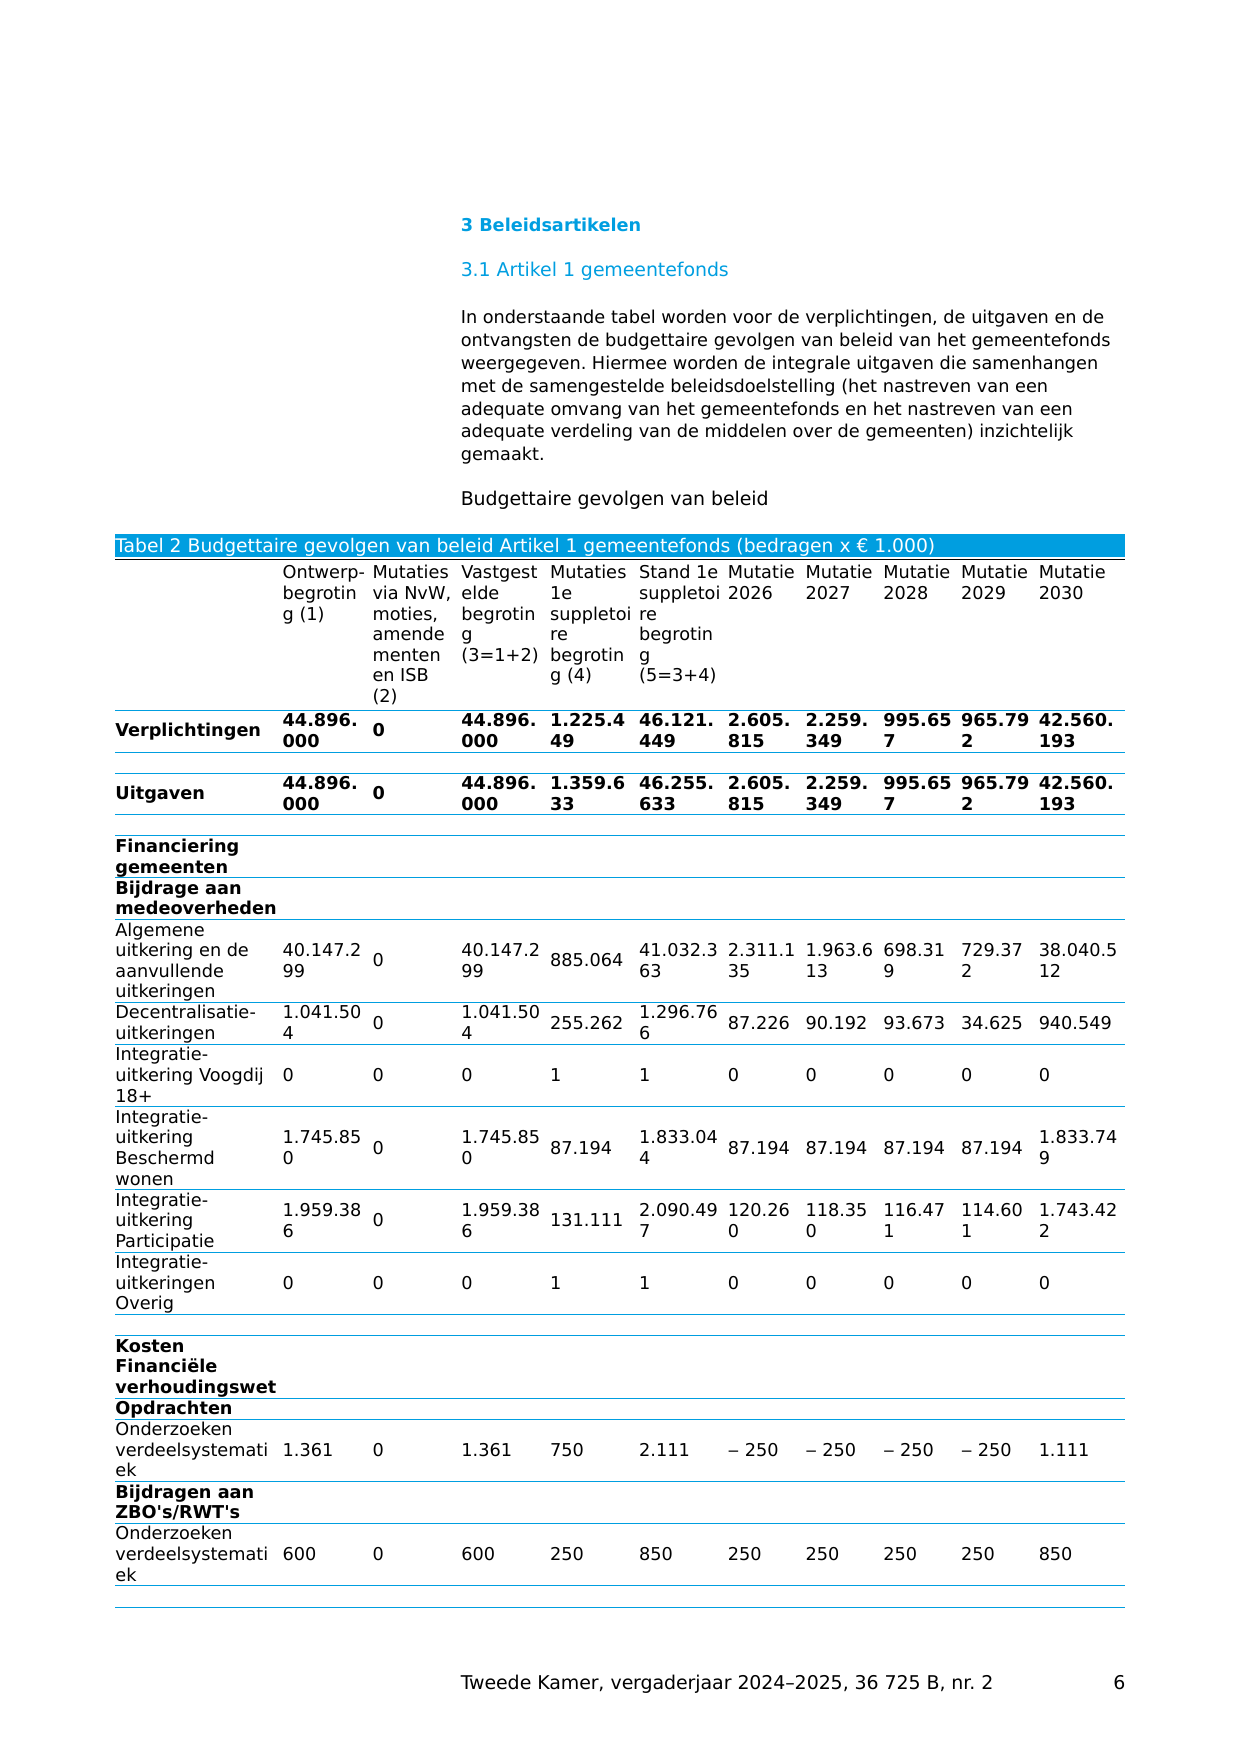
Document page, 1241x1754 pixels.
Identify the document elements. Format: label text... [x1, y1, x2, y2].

table_cell [1036, 753, 1125, 772]
table_cell 0 [280, 1253, 369, 1314]
table_cell 995.657 [880, 711, 958, 751]
table_cell [458, 1586, 547, 1606]
table_cell [1036, 1315, 1125, 1335]
table_cell Decentralisatie-uitkeringen [115, 1003, 279, 1044]
table_cell [547, 815, 636, 835]
table_cell 1.963.613 [803, 920, 880, 1002]
table_cell 1.359.633 [547, 774, 636, 814]
table_cell [458, 815, 547, 835]
table_cell 87.194 [880, 1107, 958, 1189]
table_cell 0 [369, 1420, 458, 1481]
table_cell [725, 1399, 802, 1419]
table_cell 90.192 [803, 1003, 880, 1044]
table_cell [725, 836, 802, 877]
table_cell ‒ 250 [725, 1420, 802, 1481]
table_cell 698.319 [880, 920, 958, 1002]
table_cell [880, 1482, 958, 1523]
table_cell 2.259.349 [803, 711, 880, 751]
table_cell 1.296.766 [636, 1003, 725, 1044]
table_cell 44.896.000 [280, 711, 369, 751]
table_cell [636, 1482, 725, 1523]
table_cell [458, 1336, 547, 1397]
table_cell 0 [725, 1253, 802, 1314]
table_cell 1 [636, 1253, 725, 1314]
table_cell 0 [958, 1045, 1036, 1106]
table_cell [636, 1315, 725, 1335]
table_cell 0 [369, 1524, 458, 1585]
table_cell 93.673 [880, 1003, 958, 1044]
table_cell Onderzoeken verdeelsystematiek [115, 1524, 279, 1585]
table_cell [958, 1336, 1036, 1397]
table_cell 0 [1036, 1045, 1125, 1106]
table_cell [458, 836, 547, 877]
table_cell 850 [1036, 1524, 1125, 1585]
table_cell 250 [725, 1524, 802, 1585]
table_cell [1036, 836, 1125, 877]
table_cell 42.560.193 [1036, 711, 1125, 751]
table_cell [115, 815, 279, 835]
table_cell [369, 878, 458, 919]
table_cell 255.262 [547, 1003, 636, 1044]
table_cell [280, 1315, 369, 1335]
table_cell [458, 1482, 547, 1523]
table_cell 114.601 [958, 1190, 1036, 1252]
table_cell 885.064 [547, 920, 636, 1002]
table_cell 850 [636, 1524, 725, 1585]
table_cell [725, 1315, 802, 1335]
table_cell 44.896.000 [280, 774, 369, 814]
table_cell 131.111 [547, 1190, 636, 1252]
table_cell [547, 878, 636, 919]
table_cell [958, 878, 1036, 919]
table_cell Uitgaven [115, 774, 279, 814]
table_cell [369, 1482, 458, 1523]
table_cell [1036, 1586, 1125, 1606]
table_cell [280, 1399, 369, 1419]
table_cell [1036, 1399, 1125, 1419]
table_cell [636, 1586, 725, 1606]
table_cell [547, 753, 636, 772]
table_cell 120.260 [725, 1190, 802, 1252]
table_cell 1.745.850 [458, 1107, 547, 1189]
table_cell [958, 815, 1036, 835]
table_cell 250 [547, 1524, 636, 1585]
table_cell [803, 753, 880, 772]
table_cell 2.605.815 [725, 711, 802, 751]
table_cell ‒ 250 [880, 1420, 958, 1481]
table_cell [958, 1399, 1036, 1419]
table_cell Bijdragen aan ZBO's/RWT's [115, 1482, 279, 1523]
table_cell [725, 878, 802, 919]
table_cell [803, 836, 880, 877]
table_cell 2.311.135 [725, 920, 802, 1002]
table_cell 995.657 [880, 774, 958, 814]
table_cell [1036, 815, 1125, 835]
table_cell [547, 1482, 636, 1523]
table_cell 0 [369, 1107, 458, 1189]
table_cell [958, 1482, 1036, 1523]
text In onderstaande tabel worden voor de verplichtingen, de uitgaven en de ontvangsten de budgettaire gevolgen van beleid van het gemeentefonds weergegeven. Hiermee worden de integrale uitgaven die samenhangen met de samengestelde beleidsdoelstelling (het nastreven van een adequate omvang van het gemeentefonds en het nastreven van een adequate verdeling van de middelen over de gemeenten) inzichtelijk gemaakt. [461, 305, 1125, 465]
table_cell 0 [880, 1253, 958, 1314]
table_cell Integratie-uitkering Beschermd wonen [115, 1107, 279, 1189]
table_cell [458, 1399, 547, 1419]
table_cell Mutatie 2026 [725, 560, 802, 709]
table_cell [547, 1586, 636, 1606]
table_cell 87.194 [958, 1107, 1036, 1189]
table_cell 0 [280, 1045, 369, 1106]
table_cell [803, 1315, 880, 1335]
table_cell 41.032.363 [636, 920, 725, 1002]
table_cell Onderzoeken verdeelsystematiek [115, 1420, 279, 1481]
table_cell 0 [369, 1190, 458, 1252]
table_cell 0 [1036, 1253, 1125, 1314]
table_cell [725, 1586, 802, 1606]
table_cell 1 [636, 1045, 725, 1106]
table_cell 1.361 [458, 1420, 547, 1481]
table_cell 1.745.850 [280, 1107, 369, 1189]
table_cell [725, 753, 802, 772]
table_cell Financiering gemeenten [115, 836, 279, 877]
table_cell 1 [547, 1253, 636, 1314]
table_cell 750 [547, 1420, 636, 1481]
table_cell ‒ 250 [803, 1420, 880, 1481]
table_cell [725, 1482, 802, 1523]
table_cell [880, 815, 958, 835]
table_cell 2.605.815 [725, 774, 802, 814]
table_cell 87.194 [725, 1107, 802, 1189]
table_cell [880, 878, 958, 919]
table_cell 1.041.504 [280, 1003, 369, 1044]
table_cell [369, 1399, 458, 1419]
table_cell 1.225.449 [547, 711, 636, 751]
table_cell Bijdrage aan medeoverheden [115, 878, 279, 919]
table_cell [280, 1482, 369, 1523]
table_cell 965.792 [958, 711, 1036, 751]
table_cell Mutatie 2027 [803, 560, 880, 709]
table_cell ‒ 250 [958, 1420, 1036, 1481]
table_cell [636, 753, 725, 772]
table_cell 0 [369, 774, 458, 814]
table_cell 0 [803, 1253, 880, 1314]
table_cell 2.111 [636, 1420, 725, 1481]
table_cell 1.111 [1036, 1420, 1125, 1481]
table_cell 1.041.504 [458, 1003, 547, 1044]
table_cell 0 [369, 1045, 458, 1106]
table_cell [1036, 878, 1125, 919]
table_cell 34.625 [958, 1003, 1036, 1044]
table_cell [369, 1586, 458, 1606]
table_cell 0 [458, 1045, 547, 1106]
table_cell [369, 836, 458, 877]
table_cell [280, 1586, 369, 1606]
table_cell [280, 815, 369, 835]
table_cell 46.255.633 [636, 774, 725, 814]
table_cell 965.792 [958, 774, 1036, 814]
table_cell 87.194 [547, 1107, 636, 1189]
table_cell [1036, 1482, 1125, 1523]
table_cell 0 [458, 1253, 547, 1314]
table_cell 0 [369, 1003, 458, 1044]
table_cell [958, 1315, 1036, 1335]
table_cell 1.959.386 [280, 1190, 369, 1252]
table_cell [547, 1336, 636, 1397]
table_cell [458, 878, 547, 919]
table_cell [458, 1315, 547, 1335]
table_cell Integratie-uitkering Voogdij 18+ [115, 1045, 279, 1106]
table_cell [636, 836, 725, 877]
table_cell Integratie-uitkeringen Overig [115, 1253, 279, 1314]
table_cell [803, 1399, 880, 1419]
table_cell 38.040.512 [1036, 920, 1125, 1002]
table_cell [369, 753, 458, 772]
table_cell [280, 753, 369, 772]
table_cell Kosten Financiële verhoudingswet [115, 1336, 279, 1397]
table_cell 600 [280, 1524, 369, 1585]
table_cell 116.471 [880, 1190, 958, 1252]
table_cell [369, 815, 458, 835]
table_cell [636, 1336, 725, 1397]
table_cell Vastgestelde begroting (3=1+2) [458, 560, 547, 709]
table_cell [1036, 1336, 1125, 1397]
table_cell Mutaties via NvW, moties, amendementen en ISB (2) [369, 560, 458, 709]
table_cell [369, 1336, 458, 1397]
table_cell 2.259.349 [803, 774, 880, 814]
table_cell [880, 1586, 958, 1606]
table_cell [547, 1315, 636, 1335]
table_cell 250 [803, 1524, 880, 1585]
table_cell Integratie-uitkering Participatie [115, 1190, 279, 1252]
table_cell 40.147.299 [458, 920, 547, 1002]
table_cell [725, 815, 802, 835]
table_cell 729.372 [958, 920, 1036, 1002]
table_cell 44.896.000 [458, 711, 547, 751]
table_cell [958, 1586, 1036, 1606]
table_cell [880, 1399, 958, 1419]
table_cell [803, 1586, 880, 1606]
table_cell Opdrachten [115, 1399, 279, 1419]
table_cell 0 [803, 1045, 880, 1106]
table_cell 87.194 [803, 1107, 880, 1189]
table_cell 1.743.422 [1036, 1190, 1125, 1252]
table_cell 44.896.000 [458, 774, 547, 814]
table_cell 42.560.193 [1036, 774, 1125, 814]
table_cell 0 [958, 1253, 1036, 1314]
title Budgettaire gevolgen van beleid [461, 488, 1125, 510]
table_cell [880, 1336, 958, 1397]
table_cell [547, 1399, 636, 1419]
table_cell 250 [958, 1524, 1036, 1585]
table_cell Ontwerp-begroting (1) [280, 560, 369, 709]
table_cell 0 [369, 711, 458, 751]
table_cell 1.959.386 [458, 1190, 547, 1252]
table_cell [803, 815, 880, 835]
table_cell [880, 1315, 958, 1335]
title 3 Beleidsartikelen [461, 213, 1125, 236]
title 3.1 Artikel 1 gemeentefonds [461, 259, 1125, 281]
table_cell 0 [725, 1045, 802, 1106]
table_cell [958, 836, 1036, 877]
table_cell [636, 815, 725, 835]
table_cell [803, 1336, 880, 1397]
table_cell 40.147.299 [280, 920, 369, 1002]
table_cell [115, 1586, 279, 1606]
table_cell Mutatie 2028 [880, 560, 958, 709]
table_cell [880, 753, 958, 772]
table_cell 250 [880, 1524, 958, 1585]
table_cell 940.549 [1036, 1003, 1125, 1044]
table_cell Mutaties 1e suppletoire begroting (4) [547, 560, 636, 709]
table_cell 87.226 [725, 1003, 802, 1044]
table_cell [958, 753, 1036, 772]
table_cell [115, 1315, 279, 1335]
table_cell 46.121.449 [636, 711, 725, 751]
table_cell [115, 753, 279, 772]
table_cell [636, 878, 725, 919]
table_cell [547, 836, 636, 877]
table_cell [115, 560, 279, 709]
table_cell [280, 1336, 369, 1397]
table_cell [880, 836, 958, 877]
table_cell [280, 878, 369, 919]
table_cell [369, 1315, 458, 1335]
table_cell 1.833.044 [636, 1107, 725, 1189]
table_cell 600 [458, 1524, 547, 1585]
table_cell Mutatie 2030 [1036, 560, 1125, 709]
table_cell [280, 836, 369, 877]
table_cell 0 [369, 920, 458, 1002]
table_cell 1.833.749 [1036, 1107, 1125, 1189]
table_cell Mutatie 2029 [958, 560, 1036, 709]
table_cell [725, 1336, 802, 1397]
table_cell 1.361 [280, 1420, 369, 1481]
table_cell [803, 878, 880, 919]
table_cell Algemene uitkering en de aanvullende uitkeringen [115, 920, 279, 1002]
table_cell 118.350 [803, 1190, 880, 1252]
table_cell [458, 753, 547, 772]
table_cell 2.090.497 [636, 1190, 725, 1252]
table_cell Verplichtingen [115, 711, 279, 751]
table_cell 1 [547, 1045, 636, 1106]
table_cell Stand 1e suppletoire begroting (5=3+4) [636, 560, 725, 709]
table_cell 0 [369, 1253, 458, 1314]
table_cell 0 [880, 1045, 958, 1106]
table_cell [803, 1482, 880, 1523]
table_cell [636, 1399, 725, 1419]
